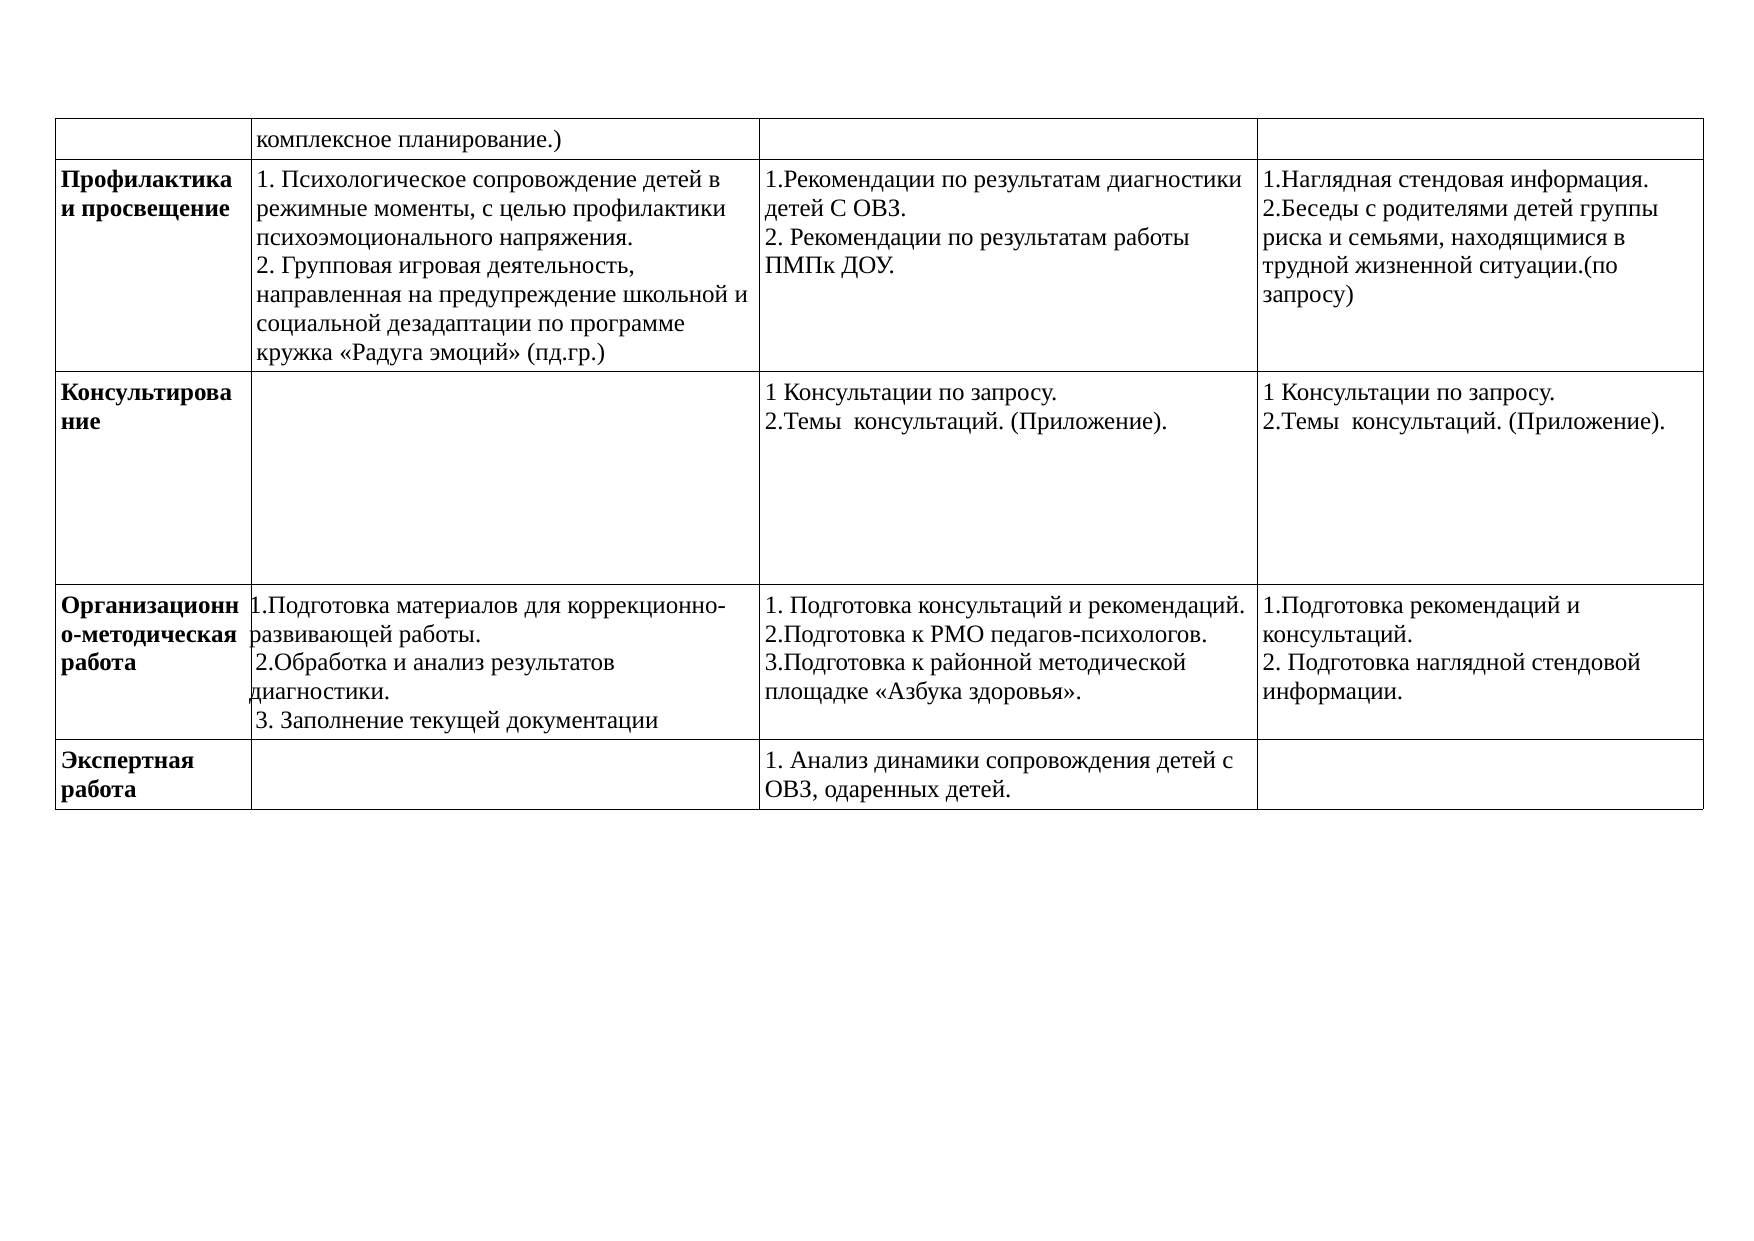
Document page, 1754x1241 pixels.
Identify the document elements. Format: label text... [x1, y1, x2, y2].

table_cell Экспертная работа [56, 740, 251, 808]
table_cell [1258, 119, 1703, 158]
table_cell 1.Рекомендации по результатам диагностики детей С ОВЗ. 2. Рекомендации по результатам работы ПМПк ДОУ. [760, 160, 1257, 371]
table_cell [56, 119, 251, 158]
table_cell 1.Подготовка материалов для коррекционно-развивающей работы. 2.Обработка и анализ результатов диагностики. 3. Заполнение текущей документации [252, 585, 759, 739]
table_cell 1. Подготовка консультаций и рекомендаций. 2.Подготовка к РМО педагов-психологов. 3.Подготовка к районной методической площадке «Азбука здоровья». [760, 585, 1257, 739]
table_cell [760, 119, 1257, 158]
table_cell [252, 740, 759, 808]
table_cell 1.Наглядная стендовая информация. 2.Беседы с родителями детей группы риска и семьями, находящимися в трудной жизненной ситуации.(по запросу) [1258, 160, 1703, 371]
table_cell Профилактика и просвещение [56, 160, 251, 371]
table_cell Организационно-методическая работа [56, 585, 251, 739]
table_cell 1 Консультации по запросу. 2.Темы консультаций. (Приложение). [1258, 372, 1703, 584]
table_cell [1258, 740, 1703, 808]
table_cell комплексное планирование.) [252, 119, 759, 158]
table_cell 1 Консультации по запросу. 2.Темы консультаций. (Приложение). [760, 372, 1257, 584]
table_cell Консультирование [56, 372, 251, 584]
table_cell 1. Анализ динамики сопровождения детей с ОВЗ, одаренных детей. [760, 740, 1257, 808]
table_cell 1. Психологическое сопровождение детей в режимные моменты, с целью профилактики психоэмоционального напряжения. 2. Групповая игровая деятельность, направленная на предупреждение школьной и социальной дезадаптации по программе кружка «Радуга эмоций» (пд.гр.) [252, 160, 759, 371]
table_cell [252, 372, 759, 584]
table_cell 1.Подготовка рекомендаций и консультаций. 2. Подготовка наглядной стендовой информации. [1258, 585, 1703, 739]
